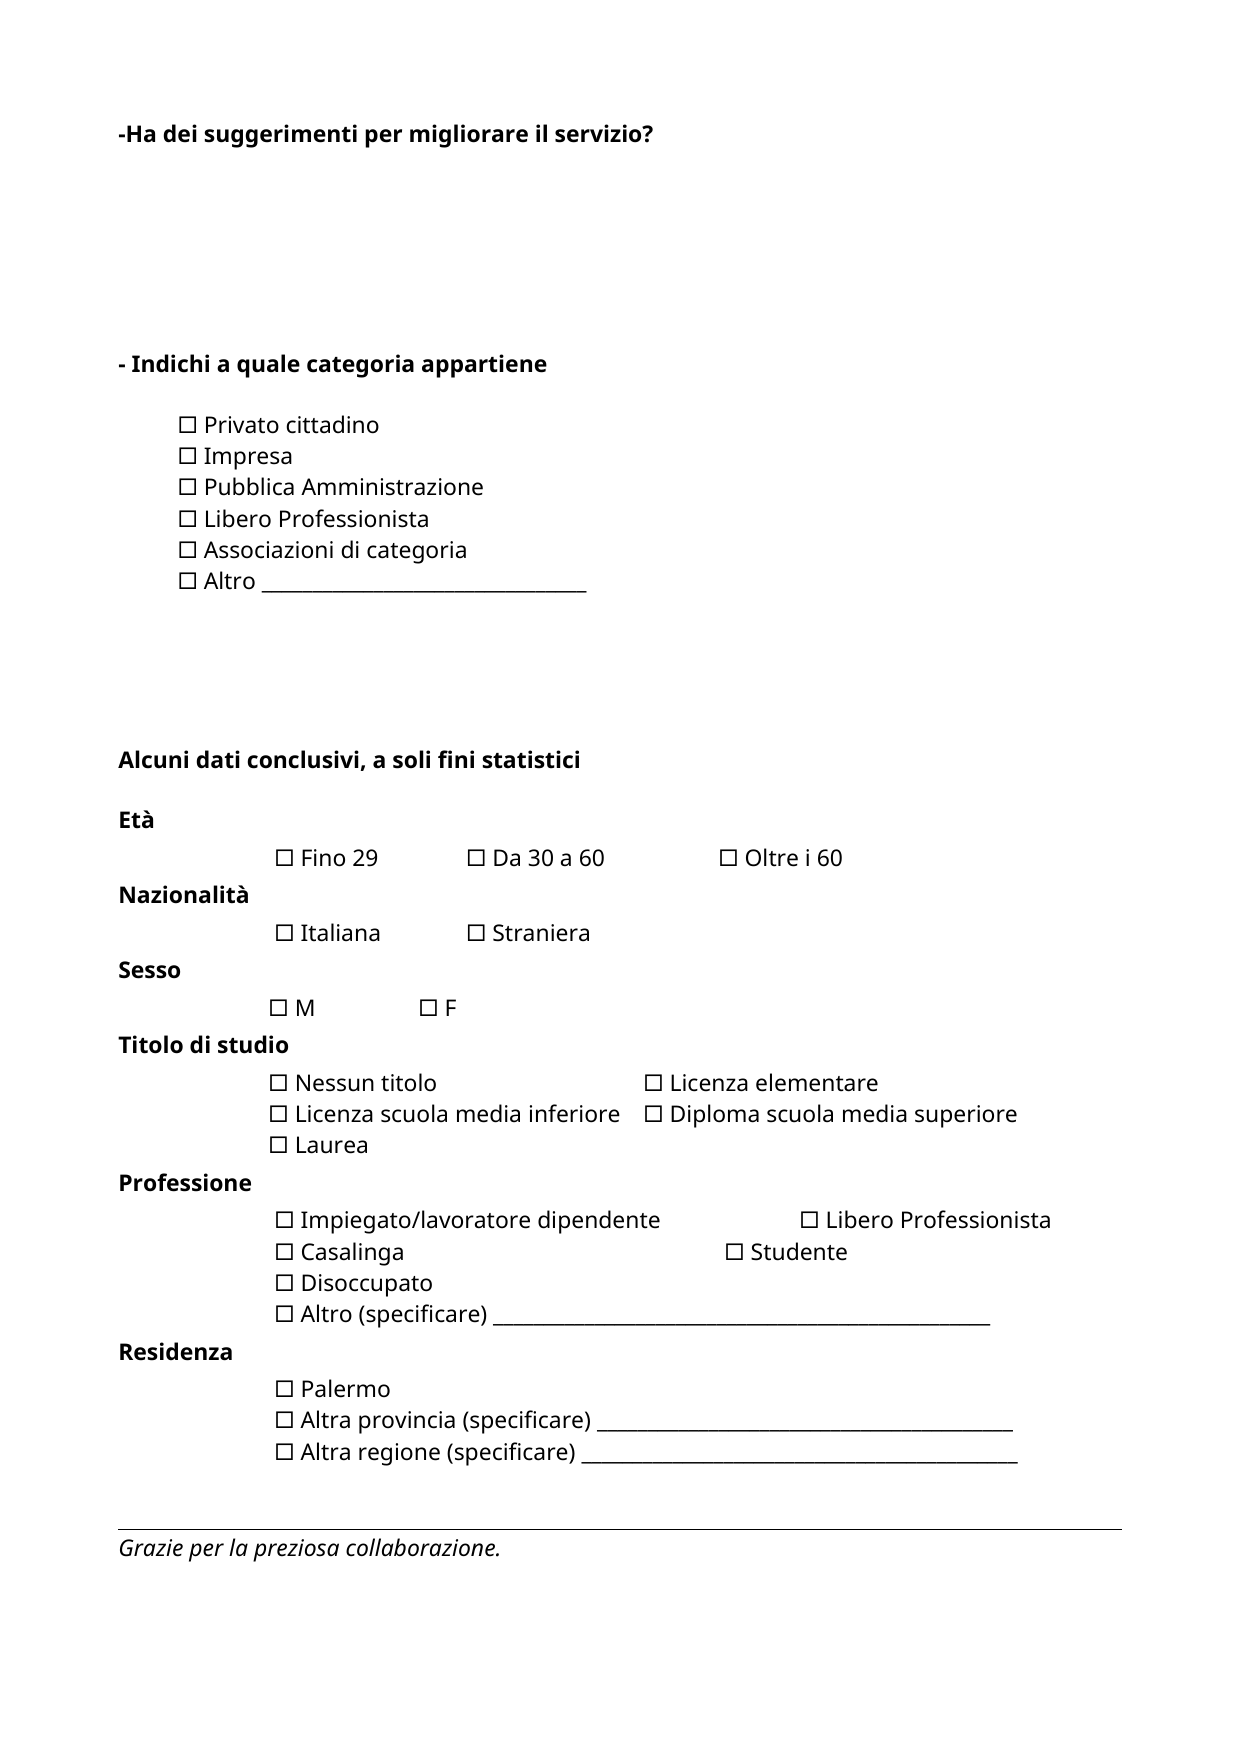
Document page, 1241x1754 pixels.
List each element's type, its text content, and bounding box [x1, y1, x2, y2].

text  Laurea [193, 1129, 1122, 1160]
text  M  F [193, 992, 1122, 1023]
text  Impiegato/lavoratore dipendente  Libero Professionista [268, 1204, 1122, 1235]
text Grazie per la preziosa collaborazione. [118, 1530, 1122, 1563]
text  Altra regione (specificare) ___________________________________________ [268, 1435, 1122, 1467]
subtitle Nazionalità [118, 879, 1122, 910]
text - Indichi a quale categoria appartiene [118, 348, 1122, 379]
text  Altra provincia (specificare) _________________________________________ [268, 1404, 1122, 1435]
text  Casalinga  Studente [268, 1235, 1122, 1267]
subtitle Professione [118, 1167, 1122, 1198]
subtitle Alcuni dati conclusivi, a soli fini statistici [118, 744, 1122, 775]
text  Altro ________________________________ [177, 565, 1122, 596]
text -Ha dei suggerimenti per migliorare il servizio? [118, 118, 1122, 149]
subtitle Sesso [118, 954, 1122, 985]
text  Altro (specificare) _________________________________________________ [268, 1298, 1122, 1329]
text  Disoccupato [268, 1267, 1122, 1298]
text  Pubblica Amministrazione [177, 471, 1122, 502]
text  Licenza scuola media inferiore  Diploma scuola media superiore [193, 1098, 1122, 1129]
text  Fino 29  Da 30 a 60  Oltre i 60 [193, 842, 1122, 873]
subtitle Residenza [118, 1335, 1122, 1367]
text  Libero Professionista [177, 502, 1122, 534]
text  Italiana  Straniera [193, 917, 1122, 948]
text  Nessun titolo  Licenza elementare [193, 1067, 1122, 1098]
text  Impresa [177, 440, 1122, 471]
text  Palermo [268, 1373, 1122, 1404]
text  Privato cittadino [177, 409, 1122, 440]
subtitle Titolo di studio [118, 1029, 1122, 1060]
subtitle Età [118, 804, 1122, 835]
text  Associazioni di categoria [177, 534, 1122, 565]
